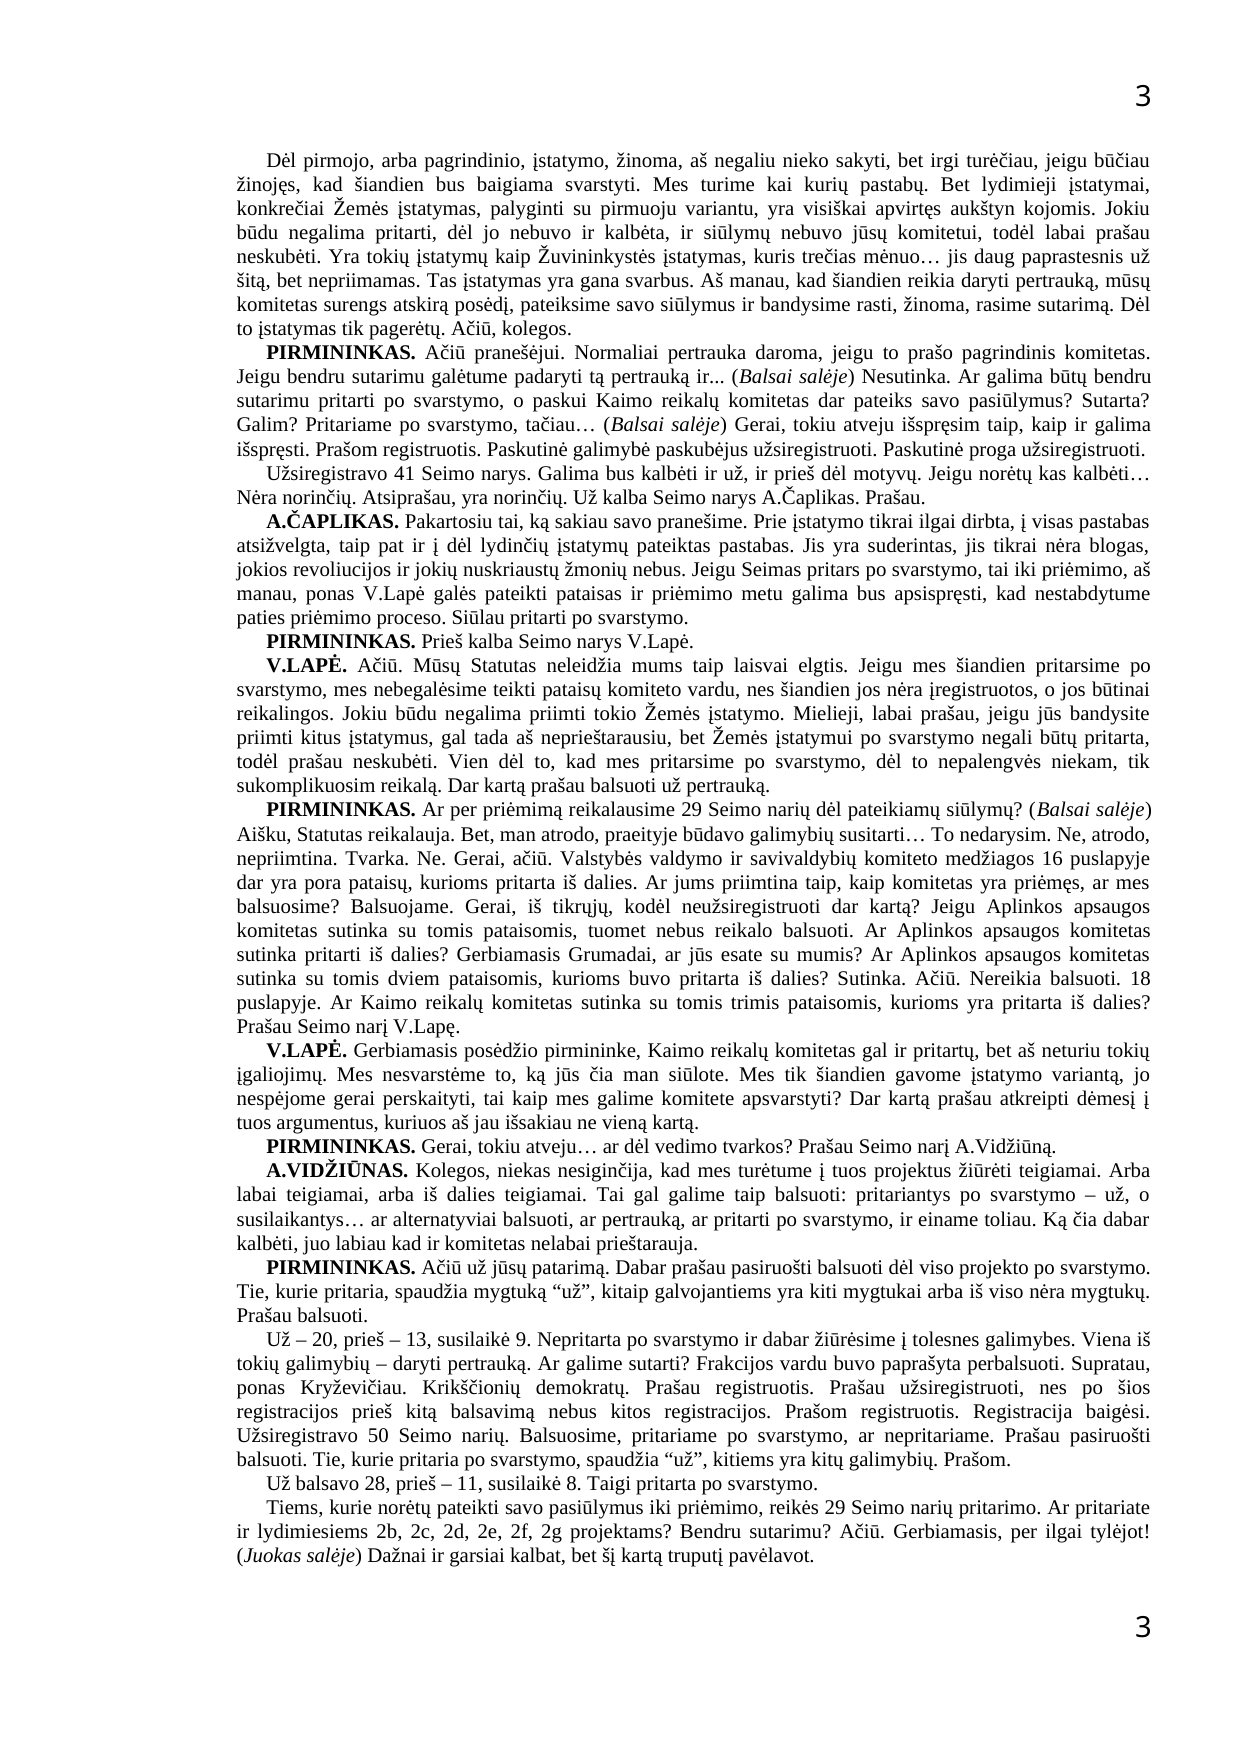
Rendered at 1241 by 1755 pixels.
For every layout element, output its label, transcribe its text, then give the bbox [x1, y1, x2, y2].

text Už balsavo 28, prieš – 11, susilaikė 8. Taigi pritarta po svarstymo. [236, 1471, 1152, 1495]
text Tiems, kurie norėtų pateikti savo pasiūlymus iki priėmimo, reikės 29 Seimo narių pritarimo. Ar pritariate ir lydimiesiems 2b, 2c, 2d, 2e, 2f, 2g projektams? Bendru sutarimu? Ačiū. Gerbiamasis, per ilgai tylėjot! (Juokas salėje) Dažnai ir garsiai kalbat, bet šį kartą truputį pavėlavot. [236, 1495, 1152, 1567]
text PIRMININKAS. Ačiū pranešėjui. Normaliai pertrauka daroma, jeigu to prašo pagrindinis komitetas. Jeigu bendru sutarimu galėtume padaryti tą pertrauką ir... (Balsai salėje) Nesutinka. Ar galima būtų bendru sutarimu pritarti po svarstymo, o paskui Kaimo reikalų komitetas dar pateiks savo pasiūlymus? Sutarta? Galim? Pritariame po svarstymo, tačiau… (Balsai salėje) Gerai, tokiu atveju išspręsim taip, kaip ir galima išspręsti. Prašom registruotis. Paskutinė galimybė paskubėjus užsiregistruoti. Paskutinė proga užsiregistruoti. [236, 340, 1152, 461]
text A.ČAPLIKAS. Pakartosiu tai, ką sakiau savo pranešime. Prie įstatymo tikrai ilgai dirbta, į visas pastabas atsižvelgta, taip pat ir į dėl lydinčių įstatymų pateiktas pastabas. Jis yra suderintas, jis tikrai nėra blogas, jokios revoliucijos ir jokių nuskriaustų žmonių nebus. Jeigu Seimas pritars po svarstymo, tai iki priėmimo, aš manau, ponas V.Lapė galės pateikti pataisas ir priėmimo metu galima bus apsispręsti, kad nestabdytume paties priėmimo proceso. Siūlau pritarti po svarstymo. [236, 509, 1152, 629]
text PIRMININKAS. Ar per priėmimą reikalausime 29 Seimo narių dėl pateikiamų siūlymų? (Balsai salėje) Aišku, Statutas reikalauja. Bet, man atrodo, praeityje būdavo galimybių susitarti… To nedarysim. Ne, atrodo, nepriimtina. Tvarka. Ne. Gerai, ačiū. Valstybės valdymo ir savivaldybių komiteto medžiagos 16 puslapyje dar yra pora pataisų, kurioms pritarta iš dalies. Ar jums priimtina taip, kaip komitetas yra priėmęs, ar mes balsuosime? Balsuojame. Gerai, iš tikrųjų, kodėl neužsiregistruoti dar kartą? Jeigu Aplinkos apsaugos komitetas sutinka su tomis pataisomis, tuomet nebus reikalo balsuoti. Ar Aplinkos apsaugos komitetas sutinka pritarti iš dalies? Gerbiamasis Grumadai, ar jūs esate su mumis? Ar Aplinkos apsaugos komitetas sutinka su tomis dviem pataisomis, kurioms buvo pritarta iš dalies? Sutinka. Ačiū. Nereikia balsuoti. 18 puslapyje. Ar Kaimo reikalų komitetas sutinka su tomis trimis pataisomis, kurioms yra pritarta iš dalies? Prašau Seimo narį V.Lapę. [236, 797, 1152, 1038]
text V.LAPĖ. Ačiū. Mūsų Statutas neleidžia mums taip laisvai elgtis. Jeigu mes šiandien pritarsime po svarstymo, mes nebegalėsime teikti pataisų komiteto vardu, nes šiandien jos nėra įregistruotos, o jos būtinai reikalingos. Jokiu būdu negalima priimti tokio Žemės įstatymo. Mielieji, labai prašau, jeigu jūs bandysite priimti kitus įstatymus, gal tada aš neprieštarausiu, bet Žemės įstatymui po svarstymo negali būtų pritarta, todėl prašau neskubėti. Vien dėl to, kad mes pritarsime po svarstymo, dėl to nepalengvės niekam, tik sukomplikuosim reikalą. Dar kartą prašau balsuoti už pertrauką. [236, 653, 1152, 797]
text PIRMININKAS. Ačiū už jūsų patarimą. Dabar prašau pasiruošti balsuoti dėl viso projekto po svarstymo. Tie, kurie pritaria, spaudžia mygtuką “už”, kitaip galvojantiems yra kiti mygtukai arba iš viso nėra mygtukų. Prašau balsuoti. [236, 1254, 1152, 1327]
text PIRMININKAS. Prieš kalba Seimo narys V.Lapė. [236, 629, 1152, 653]
text PIRMININKAS. Gerai, tokiu atveju… ar dėl vedimo tvarkos? Prašau Seimo narį A.Vidžiūną. [236, 1134, 1152, 1158]
text Užsiregistravo 41 Seimo narys. Galima bus kalbėti ir už, ir prieš dėl motyvų. Jeigu norėtų kas kalbėti… Nėra norinčių. Atsiprašau, yra norinčių. Už kalba Seimo narys A.Čaplikas. Prašau. [236, 461, 1152, 509]
text A.VIDŽIŪNAS. Kolegos, niekas nesiginčija, kad mes turėtume į tuos projektus žiūrėti teigiamai. Arba labai teigiamai, arba iš dalies teigiamai. Tai gal galime taip balsuoti: pritariantys po svarstymo – už, o susilaikantys… ar alternatyviai balsuoti, ar pertrauką, ar pritarti po svarstymo, ir einame toliau. Ką čia dabar kalbėti, juo labiau kad ir komitetas nelabai prieštarauja. [236, 1158, 1152, 1254]
text Dėl pirmojo, arba pagrindinio, įstatymo, žinoma, aš negaliu nieko sakyti, bet irgi turėčiau, jeigu būčiau žinojęs, kad šiandien bus baigiama svarstyti. Mes turime kai kurių pastabų. Bet lydimieji įstatymai, konkrečiai Žemės įstatymas, palyginti su pirmuoju variantu, yra visiškai apvirtęs aukštyn kojomis. Jokiu būdu negalima pritarti, dėl jo nebuvo ir kalbėta, ir siūlymų nebuvo jūsų komitetui, todėl labai prašau neskubėti. Yra tokių įstatymų kaip Žuvininkystės įstatymas, kuris trečias mėnuo… jis daug paprastesnis už šitą, bet nepriimamas. Tas įstatymas yra gana svarbus. Aš manau, kad šiandien reikia daryti pertrauką, mūsų komitetas surengs atskirą posėdį, pateiksime savo siūlymus ir bandysime rasti, žinoma, rasime sutarimą. Dėl to įstatymas tik pagerėtų. Ačiū, kolegos. [236, 148, 1152, 340]
text V.LAPĖ. Gerbiamasis posėdžio pirmininke, Kaimo reikalų komitetas gal ir pritartų, bet aš neturiu tokių įgaliojimų. Mes nesvarstėme to, ką jūs čia man siūlote. Mes tik šiandien gavome įstatymo variantą, jo nespėjome gerai perskaityti, tai kaip mes galime komitete apsvarstyti? Dar kartą prašau atkreipti dėmesį į tuos argumentus, kuriuos aš jau išsakiau ne vieną kartą. [236, 1038, 1152, 1134]
text Už – 20, prieš – 13, susilaikė 9. Nepritarta po svarstymo ir dabar žiūrėsime į tolesnes galimybes. Viena iš tokių galimybių – daryti pertrauką. Ar galime sutarti? Frakcijos vardu buvo paprašyta perbalsuoti. Supratau, ponas Kryževičiau. Krikščionių demokratų. Prašau registruotis. Prašau užsiregistruoti, nes po šios registracijos prieš kitą balsavimą nebus kitos registracijos. Prašom registruotis. Registracija baigėsi. Užsiregistravo 50 Seimo narių. Balsuosime, pritariame po svarstymo, ar nepritariame. Prašau pasiruošti balsuoti. Tie, kurie pritaria po svarstymo, spaudžia “už”, kitiems yra kitų galimybių. Prašom. [236, 1327, 1152, 1471]
